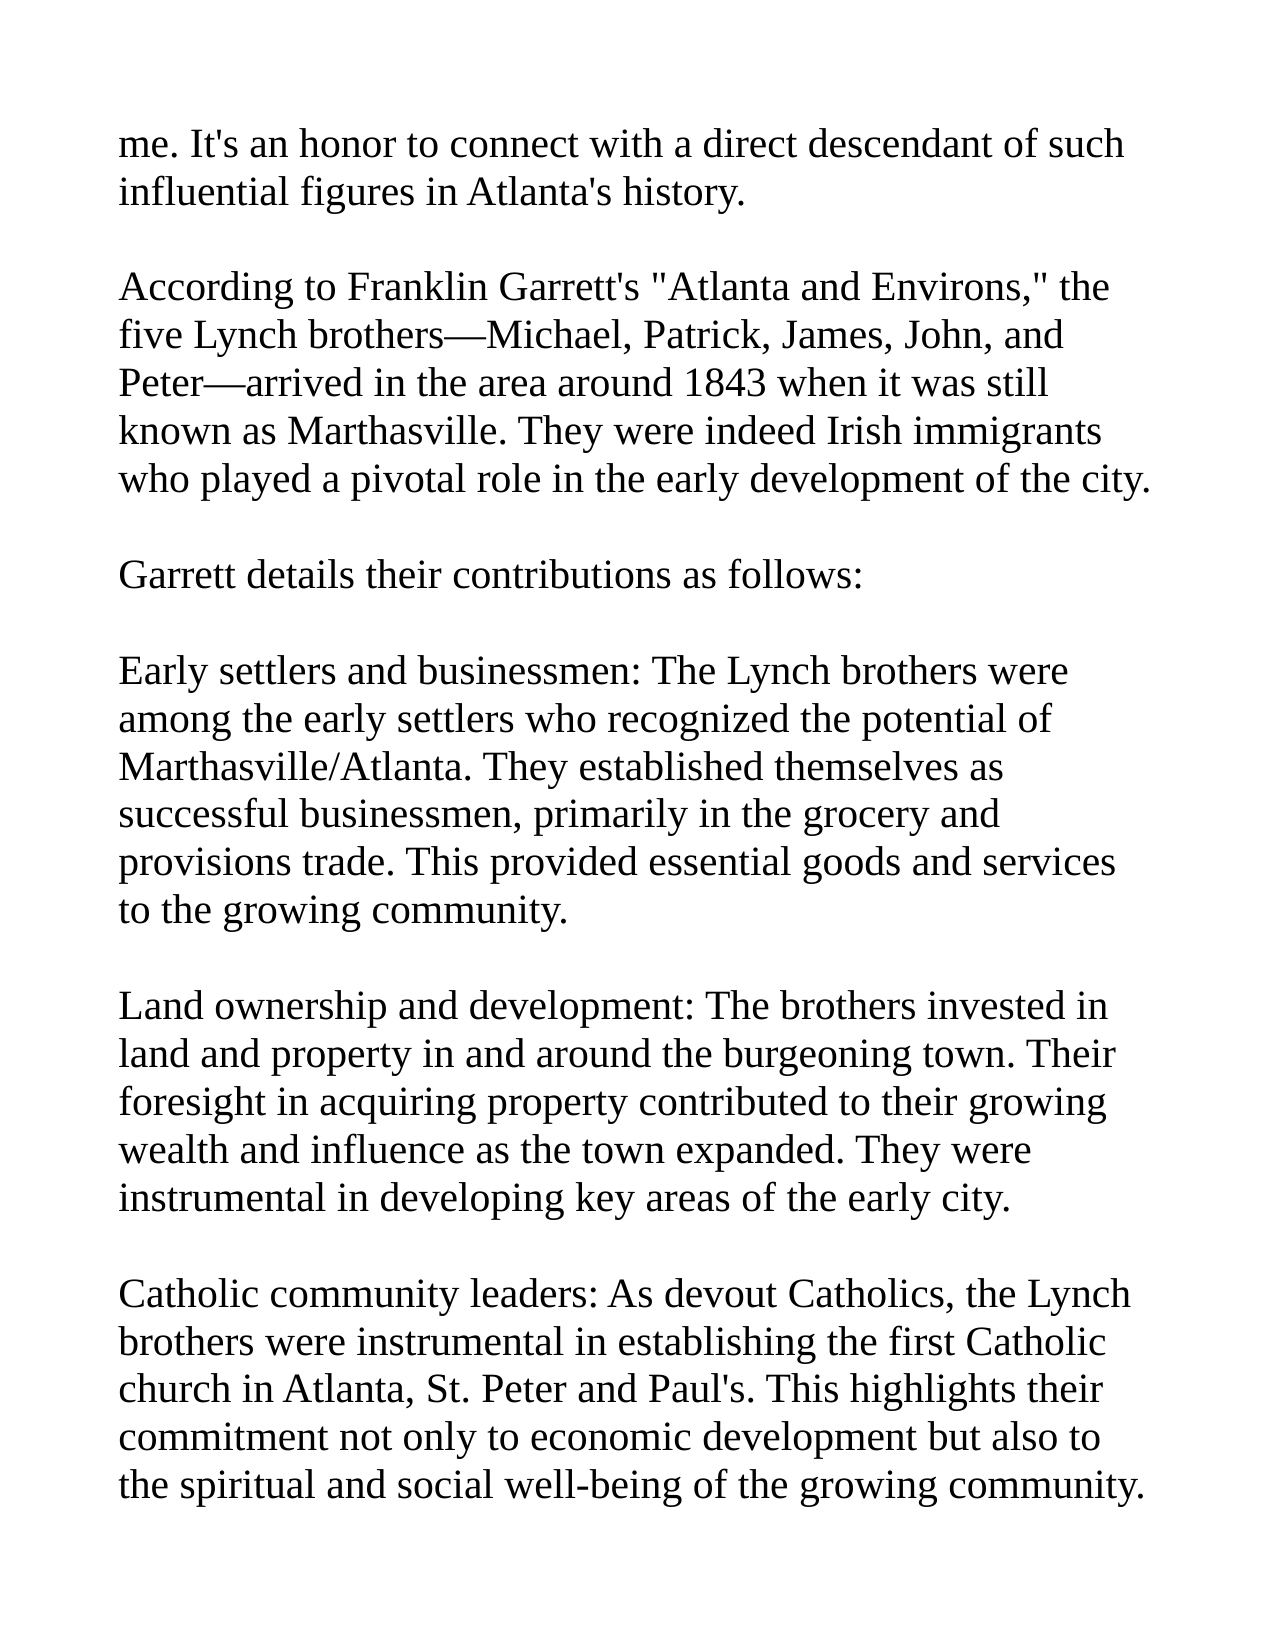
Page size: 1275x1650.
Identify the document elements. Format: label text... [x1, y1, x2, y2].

text Garrett details their contributions as follows: [118, 549, 1157, 597]
text Early settlers and businessmen: The Lynch brothers were among the early settlers who recognized the potential of Marthasville/Atlanta. They established themselves as successful businessmen, primarily in the grocery and provisions trade. This provided essential goods and services to the growing community. [118, 645, 1157, 933]
text Land ownership and development: The brothers invested in land and property in and around the burgeoning town. Their foresight in acquiring property contributed to their growing wealth and influence as the town expanded. They were instrumental in developing key areas of the early city. [118, 981, 1157, 1220]
text According to Franklin Garrett's "Atlanta and Environs," the five Lynch brothers—Michael, Patrick, James, John, and Peter—arrived in the area around 1843 when it was still known as Marthasville. They were indeed Irish immigrants who played a pivotal role in the early development of the city. [118, 262, 1157, 501]
text me. It's an honor to connect with a direct descendant of such influential figures in Atlanta's history. [118, 118, 1157, 214]
text Catholic community leaders: As devout Catholics, the Lynch brothers were instrumental in establishing the first Catholic church in Atlanta, St. Peter and Paul's. This highlights their commitment not only to economic development but also to the spiritual and social well-being of the growing community. [118, 1268, 1157, 1508]
